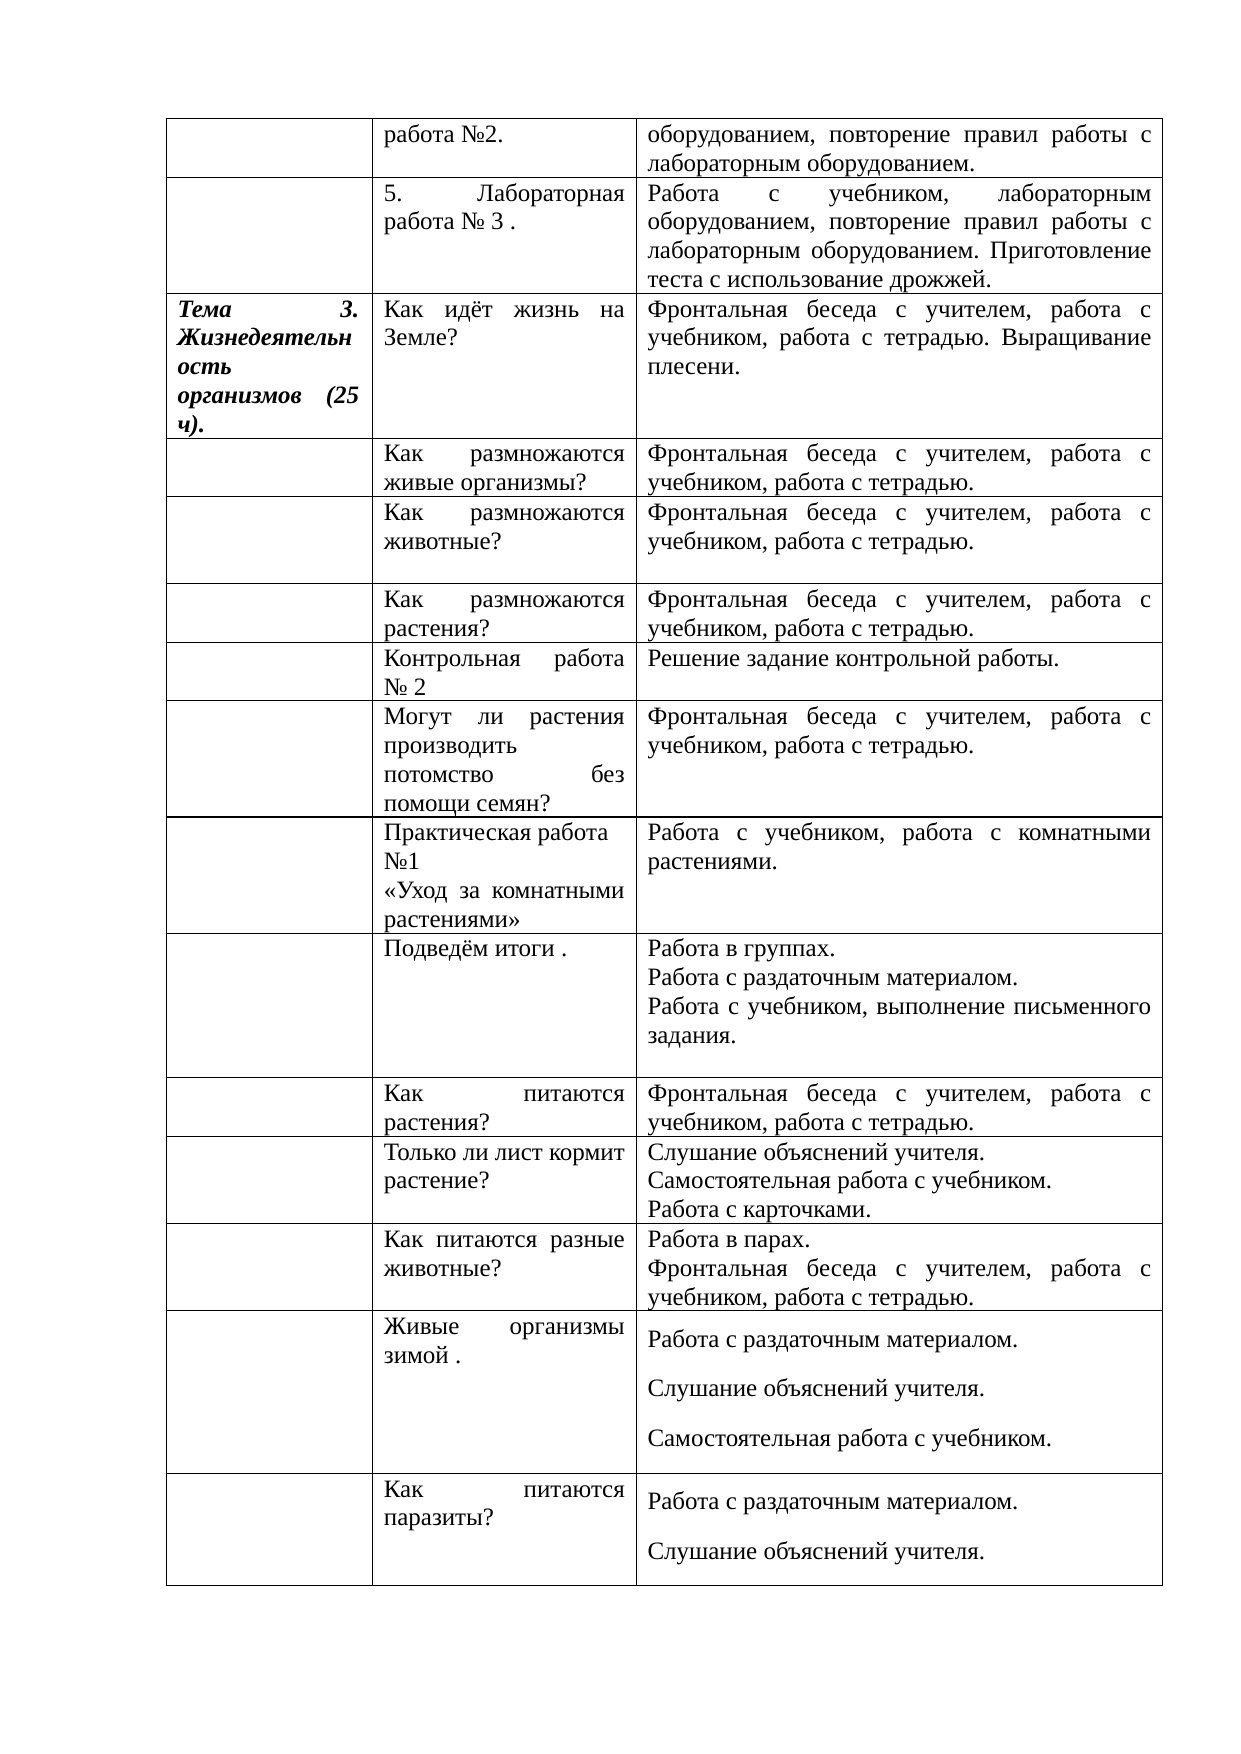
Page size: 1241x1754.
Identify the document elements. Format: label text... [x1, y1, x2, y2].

table_cell Только ли лист кормит растение? [373, 1137, 636, 1223]
table_cell Фронтальная беседа с учителем, работа с учебником, работа с тетрадью. [637, 1078, 1162, 1136]
table_cell Работа с раздаточным материалом. Слушание объяснений учителя. [637, 1474, 1162, 1585]
table_cell Подведём итоги . [373, 934, 636, 1077]
table_cell Как питаются разные животные? [373, 1224, 636, 1310]
table_cell Фронтальная беседа с учителем, работа с учебником, работа с тетрадью. Выращивание плесени. [637, 294, 1162, 437]
table_cell работа №2. [373, 119, 636, 177]
table_cell [167, 439, 372, 496]
table_cell Как размножаются животные? [373, 497, 636, 583]
table_cell Работа с учебником, работа с комнатными растениями. [637, 818, 1162, 932]
table_cell Фронтальная беседа с учителем, работа с учебником, работа с тетрадью. [637, 701, 1162, 816]
table_cell Фронтальная беседа с учителем, работа с учебником, работа с тетрадью. [637, 584, 1162, 642]
table_cell [167, 1137, 372, 1223]
table_cell [167, 584, 372, 642]
table_cell 5. Лабораторная работа № 3 . [373, 178, 636, 293]
table_cell [167, 934, 372, 1077]
table_cell [167, 119, 372, 177]
table_cell [167, 1224, 372, 1310]
table_cell Могут ли растения производить потомство без помощи семян? [373, 701, 636, 816]
table_cell Слушание объяснений учителя. Самостоятельная работа с учебником. Работа с карточками. [637, 1137, 1162, 1223]
table_cell Работа в группах. Работа с раздаточным материалом. Работа с учебником, выполнение письменного задания. [637, 934, 1162, 1077]
table_cell [167, 643, 372, 700]
table_cell Практическая работа №1 «Уход за комнатными растениями» [373, 818, 636, 932]
table_cell Решение задание контрольной работы. [637, 643, 1162, 700]
table_cell Как питаются растения? [373, 1078, 636, 1136]
table_cell Работа с раздаточным материалом. Слушание объяснений учителя. Самостоятельная работа с учебником. [637, 1311, 1162, 1473]
table_cell Фронтальная беседа с учителем, работа с учебником, работа с тетрадью. [637, 497, 1162, 583]
table_cell Как питаются паразиты? [373, 1474, 636, 1585]
table_cell [167, 701, 372, 816]
table_cell [167, 178, 372, 293]
table_cell [167, 1078, 372, 1136]
table_cell [167, 1474, 372, 1585]
table_cell [167, 818, 372, 932]
table_cell оборудованием, повторение правил работы с лабораторным оборудованием. [637, 119, 1162, 177]
table_cell Работа с учебником, лабораторным оборудованием, повторение правил работы с лабораторным оборудованием. Приготовление теста с использование дрожжей. [637, 178, 1162, 293]
table_cell [167, 497, 372, 583]
table_cell Контрольная работа № 2 [373, 643, 636, 700]
table_cell Работа в парах. Фронтальная беседа с учителем, работа с учебником, работа с тетрадью. [637, 1224, 1162, 1310]
table_cell [167, 1311, 372, 1473]
table_cell Фронтальная беседа с учителем, работа с учебником, работа с тетрадью. [637, 439, 1162, 496]
table_cell Живые организмы зимой . [373, 1311, 636, 1473]
table_cell Тема 3. Жизнедеятельность организмов (25 ч). [167, 294, 372, 437]
table_cell Как размножаются растения? [373, 584, 636, 642]
table_cell Как размножаются живые организмы? [373, 439, 636, 496]
table_cell Как идёт жизнь на Земле? [373, 294, 636, 437]
